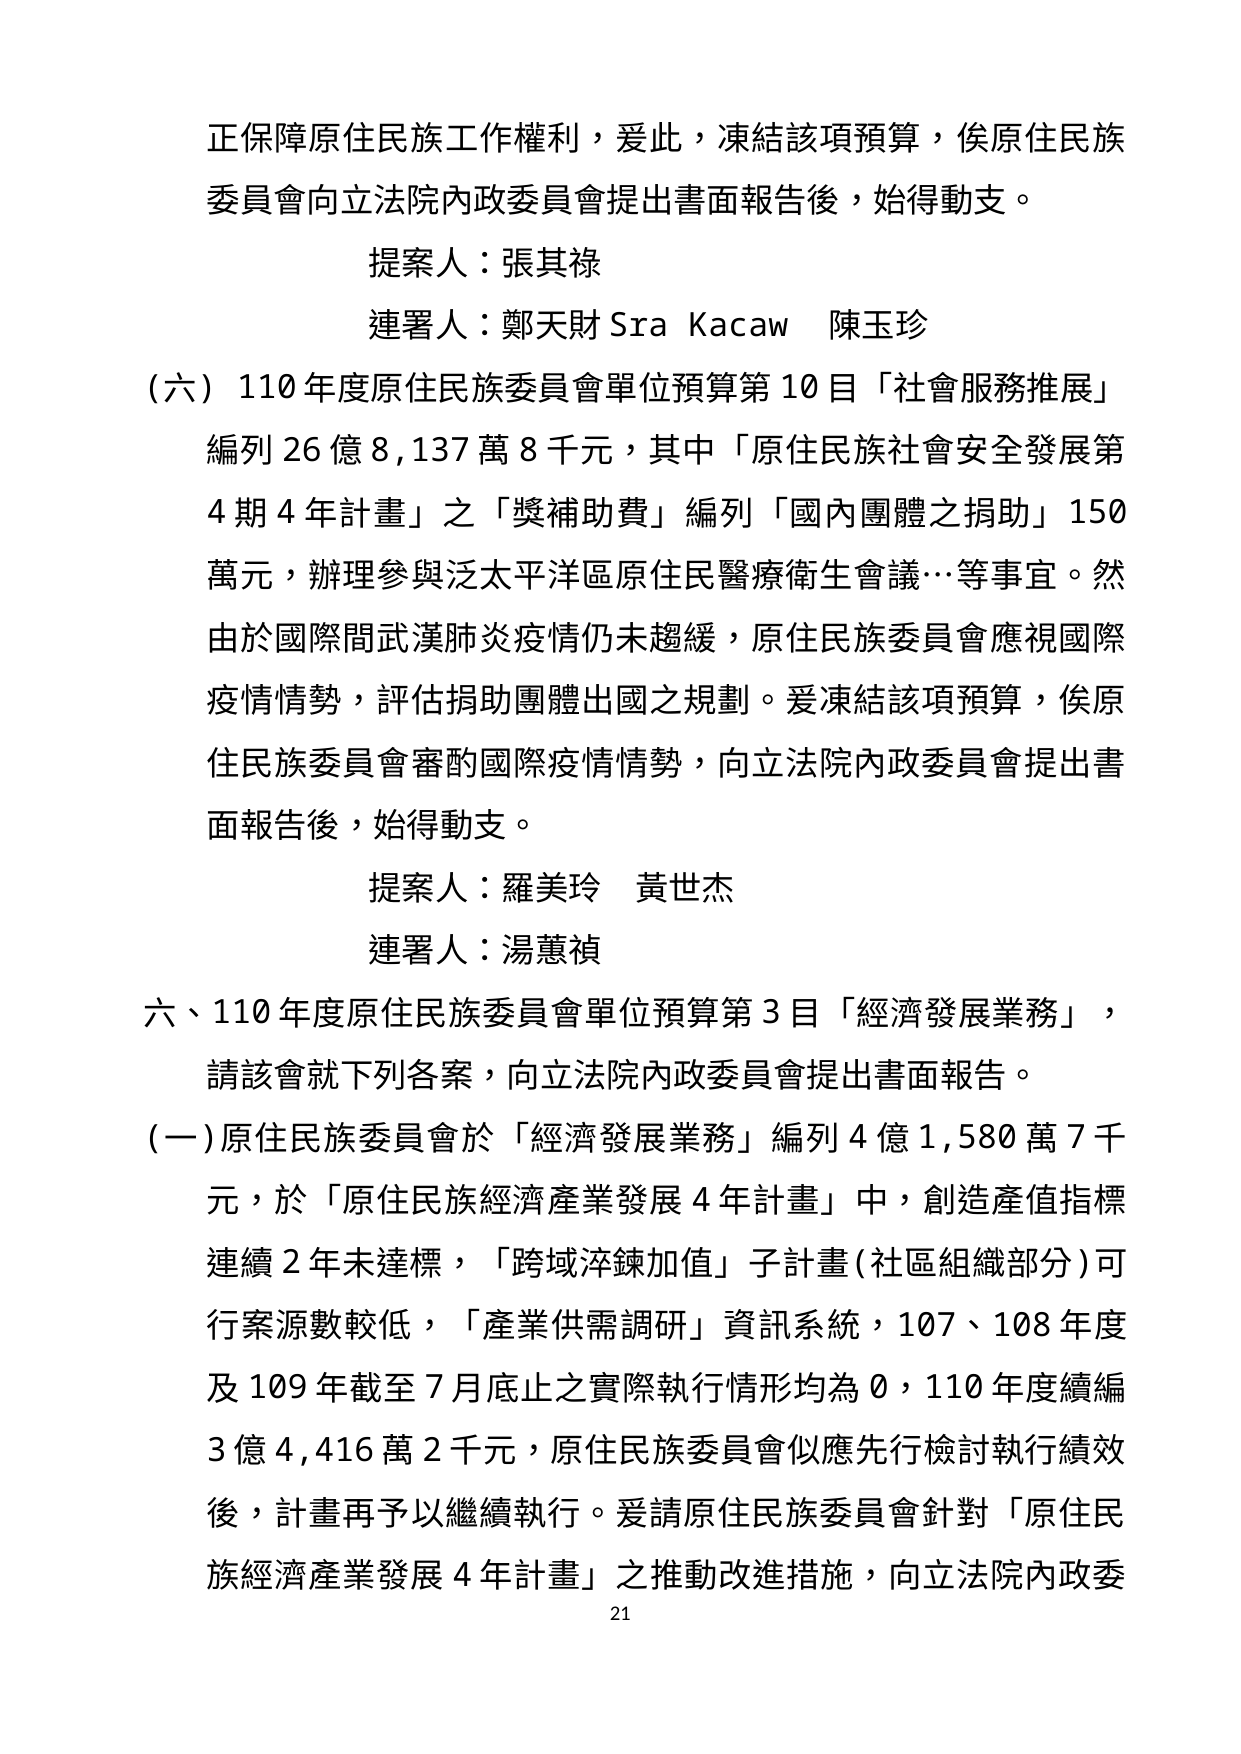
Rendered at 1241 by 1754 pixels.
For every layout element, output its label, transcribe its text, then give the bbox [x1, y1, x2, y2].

text 連署人：鄭天財Sra Kacaw 陳玉珍 [368, 282, 1127, 344]
text 提案人：張其祿 [368, 219, 1127, 282]
text 六、110年度原住民族委員會單位預算第3目「經濟發展業務」，請該會就下列各案，向立法院內政委員會提出書面報告。 [143, 969, 1127, 1094]
text (一)原住民族委員會於「經濟發展業務」編列4億1,580萬7千元，於「原住民族經濟產業發展4年計畫」中，創造產值指標連續2年未達標，「跨域淬鍊加值」子計畫(社區組織部分)可行案源數較低，「產業供需調研」資訊系統，107、108年度及109年截至7月底止之實際執行情形均為0，110年度續編3億4,416萬2千元，原住民族委員會似應先行檢討執行績效後，計畫再予以繼續執行。爰請原住民族委員會針對「原住民族經濟產業發展4年計畫」之推動改進措施，向立法院內政委 [143, 1094, 1127, 1594]
text 正保障原住民族工作權利，爰此，凍結該項預算，俟原住民族委員會向立法院內政委員會提出書面報告後，始得動支。 [143, 94, 1127, 219]
text 連署人：湯蕙禎 [368, 907, 1127, 969]
text (六) 110年度原住民族委員會單位預算第10目「社會服務推展」編列26億8,137萬8千元，其中「原住民族社會安全發展第4期4年計畫」之「獎補助費」編列「國內團體之捐助」150萬元，辦理參與泛太平洋區原住民醫療衛生會議…等事宜。然由於國際間武漢肺炎疫情仍未趨緩，原住民族委員會應視國際疫情情勢，評估捐助團體出國之規劃。爰凍結該項預算，俟原住民族委員會審酌國際疫情情勢，向立法院內政委員會提出書面報告後，始得動支。 [143, 344, 1127, 844]
text 提案人：羅美玲 黃世杰 [368, 844, 1127, 907]
